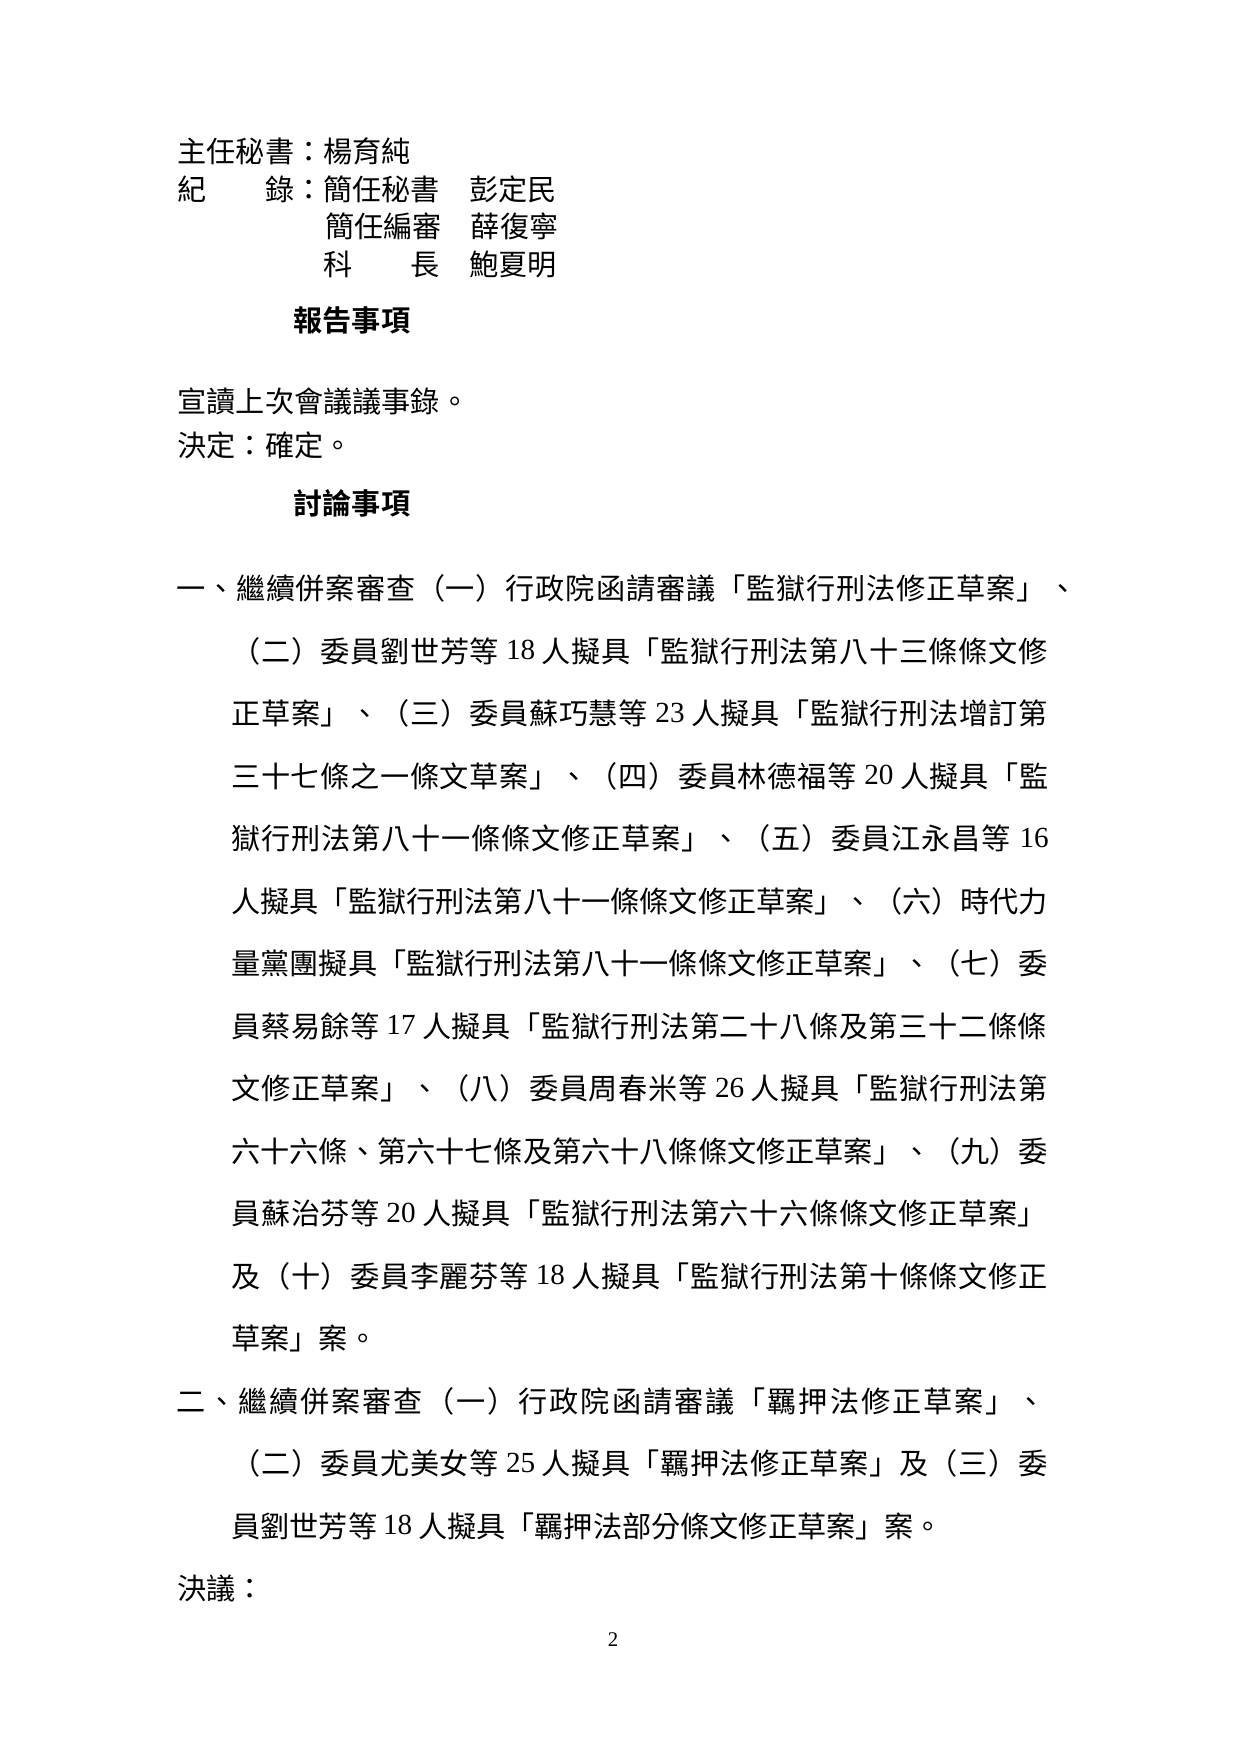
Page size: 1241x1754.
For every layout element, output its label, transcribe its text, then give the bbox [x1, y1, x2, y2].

text 科 長 鮑夏明 [177, 245, 1048, 283]
text 決議： [177, 1545, 1048, 1608]
text 簡任編審 薛復寧 [177, 208, 1048, 245]
text 主任秘書：楊育純 [177, 108, 1048, 170]
text 決定：確定。 [177, 420, 1048, 466]
text 宣讀上次會議議事錄。 [177, 358, 1048, 420]
text 討論事項 [177, 485, 1048, 522]
text 紀 錄：簡任秘書 彭定民 [177, 170, 1048, 208]
text 二、繼續併案審查（一）行政院函請審議「羈押法修正草案」、（二）委員尤美女等25人擬具「羈押法修正草案」及（三）委員劉世芳等18人擬具「羈押法部分條文修正草案」案。 [176, 1358, 1048, 1545]
text 一、繼續併案審查（一）行政院函請審議「監獄行刑法修正草案」、（二）委員劉世芳等18人擬具「監獄行刑法第八十三條條文修正草案」、（三）委員蘇巧慧等23人擬具「監獄行刑法增訂第三十七條之一條文草案」、（四）委員林德福等20人擬具「監獄行刑法第八十一條條文修正草案」、（五）委員江永昌等16人擬具「監獄行刑法第八十一條條文修正草案」、（六）時代力量黨團擬具「監獄行刑法第八十一條條文修正草案」、（七）委員蔡易餘等17人擬具「監獄行刑法第二十八條及第三十二條條文修正草案」、（八）委員周春米等26人擬具「監獄行刑法第六十六條、第六十七條及第六十八條條文修正草案」、（九）委員蘇治芬等20人擬具「監獄行刑法第六十六條條文修正草案」及（十）委員李麗芬等18人擬具「監獄行刑法第十條條文修正草案」案。 [176, 545, 1048, 1358]
text 報告事項 [177, 301, 1048, 339]
